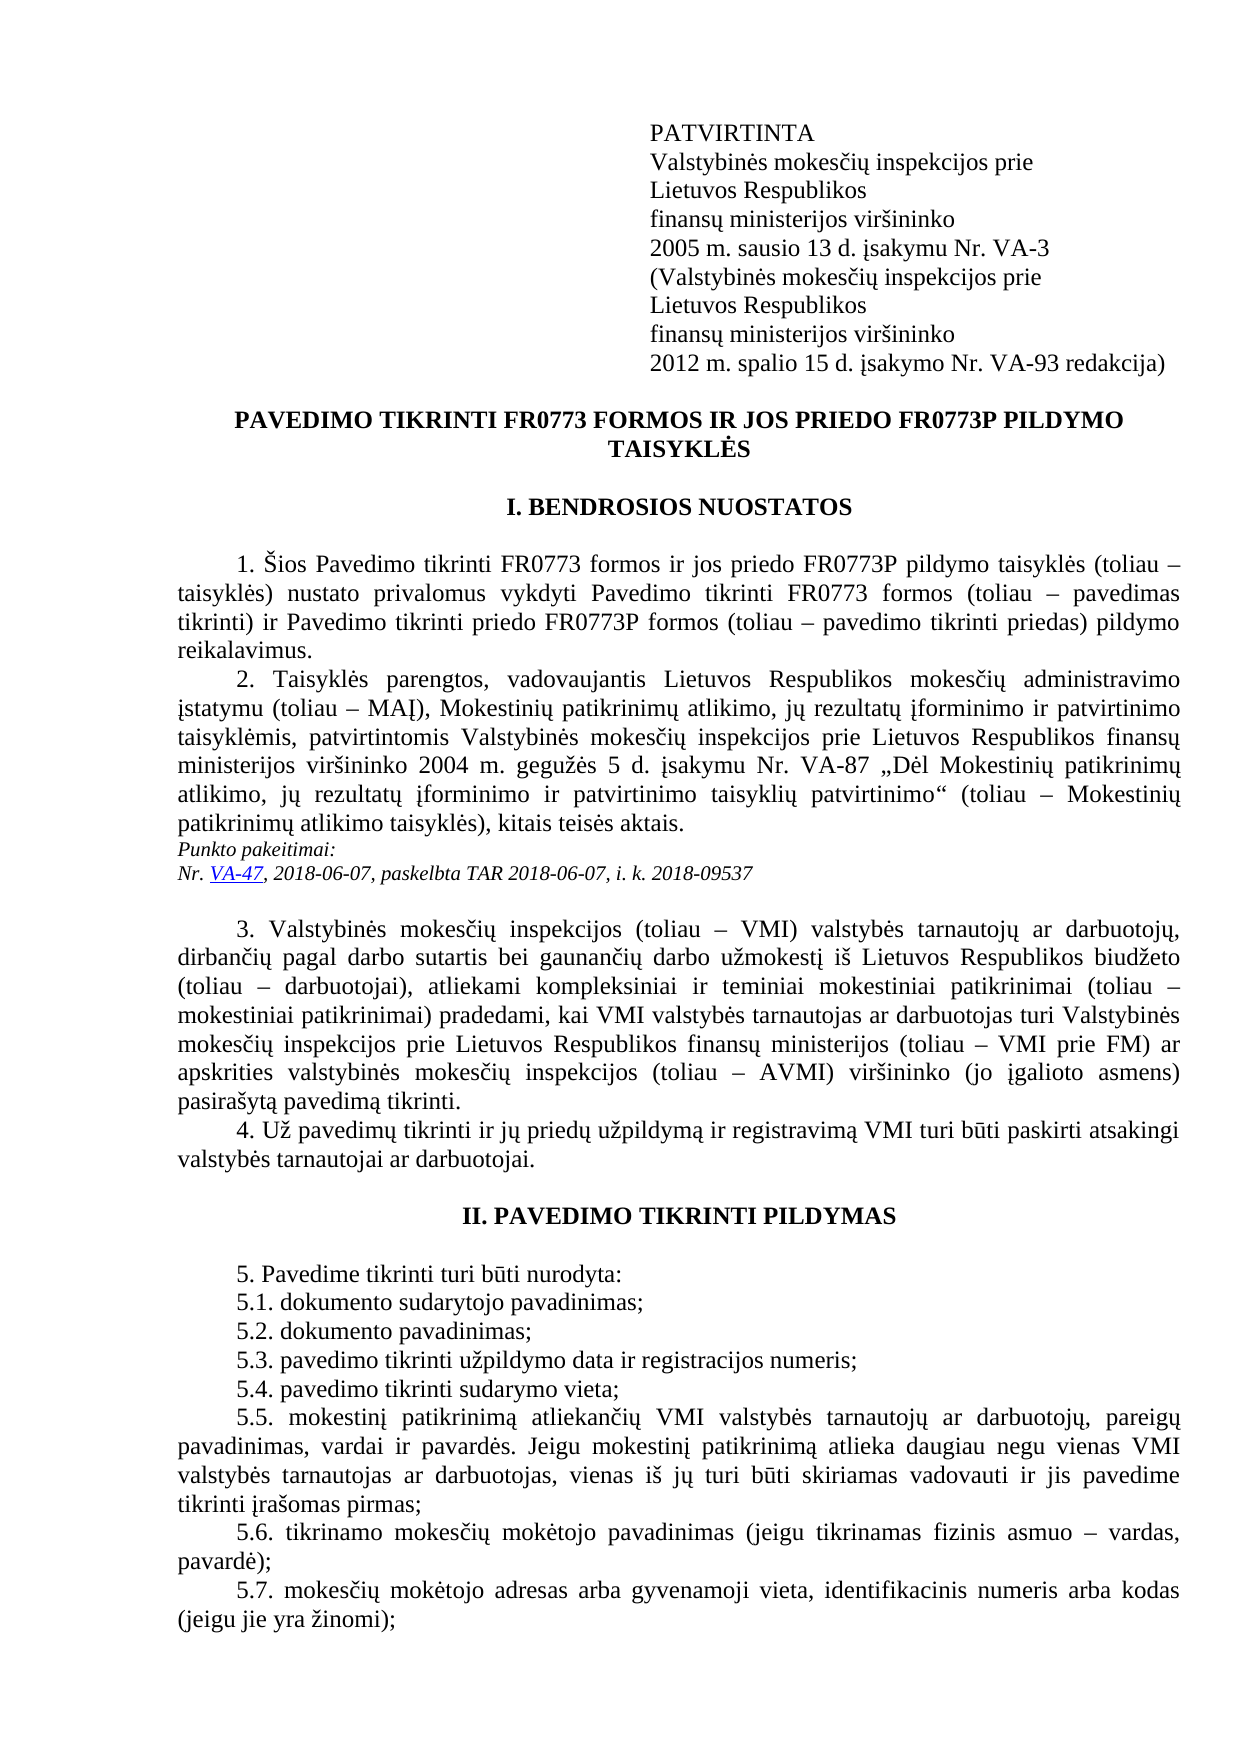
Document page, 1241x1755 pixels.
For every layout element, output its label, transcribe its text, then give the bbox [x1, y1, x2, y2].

text (Valstybinės mokesčių inspekcijos prie [649, 262, 1181, 291]
text 5.5. mokestinį patikrinimą atliekančių VMI valstybės tarnautojų ar darbuotojų, pareigų pavadinimas, vardai ir pavardės. Jeigu mokestinį patikrinimą atlieka daugiau negu vienas VMI valstybės tarnautojas ar darbuotojas, vienas iš jų turi būti skiriamas vadovauti ir jis pavedime tikrinti įrašomas pirmas; [177, 1402, 1181, 1517]
text 5.4. pavedimo tikrinti sudarymo vieta; [177, 1374, 1181, 1402]
text Nr. VA-47, 2018-06-07, paskelbta TAR 2018-06-07, i. k. 2018-09537 [177, 861, 1181, 885]
text 5.3. pavedimo tikrinti užpildymo data ir registracijos numeris; [177, 1345, 1181, 1374]
text 2. Taisyklės parengtos, vadovaujantis Lietuvos Respublikos mokesčių administravimo įstatymu (toliau – MAĮ), Mokestinių patikrinimų atlikimo, jų rezultatų įforminimo ir patvirtinimo taisyklėmis, patvirtintomis Valstybinės mokesčių inspekcijos prie Lietuvos Respublikos finansų ministerijos viršininko 2004 m. gegužės 5 d. įsakymu Nr. VA-87 „Dėl Mokestinių patikrinimų atlikimo, jų rezultatų įforminimo ir patvirtinimo taisyklių patvirtinimo“ (toliau – Mokestinių patikrinimų atlikimo taisyklės), kitais teisės aktais. [177, 664, 1181, 837]
text Valstybinės mokesčių inspekcijos prie [649, 147, 1181, 176]
text PAVEDIMO TIKRINTI FR0773 FORMOS IR JOS PRIEDO FR0773P PILDYMO TAISYKLĖS [177, 406, 1181, 463]
text 5.7. mokesčių mokėtojo adresas arba gyvenamoji vieta, identifikacinis numeris arba kodas (jeigu jie yra žinomi); [177, 1575, 1181, 1632]
text 4. Už pavedimų tikrinti ir jų priedų užpildymą ir registravimą VMI turi būti paskirti atsakingi valstybės tarnautojai ar darbuotojai. [177, 1115, 1181, 1172]
text finansų ministerijos viršininko [649, 319, 1181, 348]
text Lietuvos Respublikos [649, 291, 1181, 319]
text 3. Valstybinės mokesčių inspekcijos (toliau – VMI) valstybės tarnautojų ar darbuotojų, dirbančių pagal darbo sutartis bei gaunančių darbo užmokestį iš Lietuvos Respublikos biudžeto (toliau – darbuotojai), atliekami kompleksiniai ir teminiai mokestiniai patikrinimai (toliau – mokestiniai patikrinimai) pradedami, kai VMI valstybės tarnautojas ar darbuotojas turi Valstybinės mokesčių inspekcijos prie Lietuvos Respublikos finansų ministerijos (toliau – VMI prie FM) ar apskrities valstybinės mokesčių inspekcijos (toliau – AVMI) viršininko (jo įgalioto asmens) pasirašytą pavedimą tikrinti. [177, 914, 1181, 1115]
text 5.6. tikrinamo mokesčių mokėtojo pavadinimas (jeigu tikrinamas fizinis asmuo – vardas, pavardė); [177, 1517, 1181, 1575]
text II. PAVEDIMO TIKRINTI PILDYMAS [177, 1201, 1181, 1230]
text 2012 m. spalio 15 d. įsakymo Nr. VA-93 redakcija) [649, 348, 1181, 377]
text I. BENDROSIOS NUOSTATOS [177, 492, 1181, 521]
text Lietuvos Respublikos [649, 176, 1181, 204]
text 1. Šios Pavedimo tikrinti FR0773 formos ir jos priedo FR0773P pildymo taisyklės (toliau – taisyklės) nustato privalomus vykdyti Pavedimo tikrinti FR0773 formos (toliau – pavedimas tikrinti) ir Pavedimo tikrinti priedo FR0773P formos (toliau – pavedimo tikrinti priedas) pildymo reikalavimus. [177, 549, 1181, 664]
text Punkto pakeitimai: [177, 837, 1181, 861]
text 2005 m. sausio 13 d. įsakymu Nr. VA-3 [649, 233, 1181, 262]
text 5. Pavedime tikrinti turi būti nurodyta: [177, 1259, 1181, 1287]
text PATVIRTINTA [649, 118, 1181, 147]
text finansų ministerijos viršininko [649, 204, 1181, 233]
text 5.1. dokumento sudarytojo pavadinimas; [177, 1287, 1181, 1316]
text 5.2. dokumento pavadinimas; [177, 1316, 1181, 1345]
